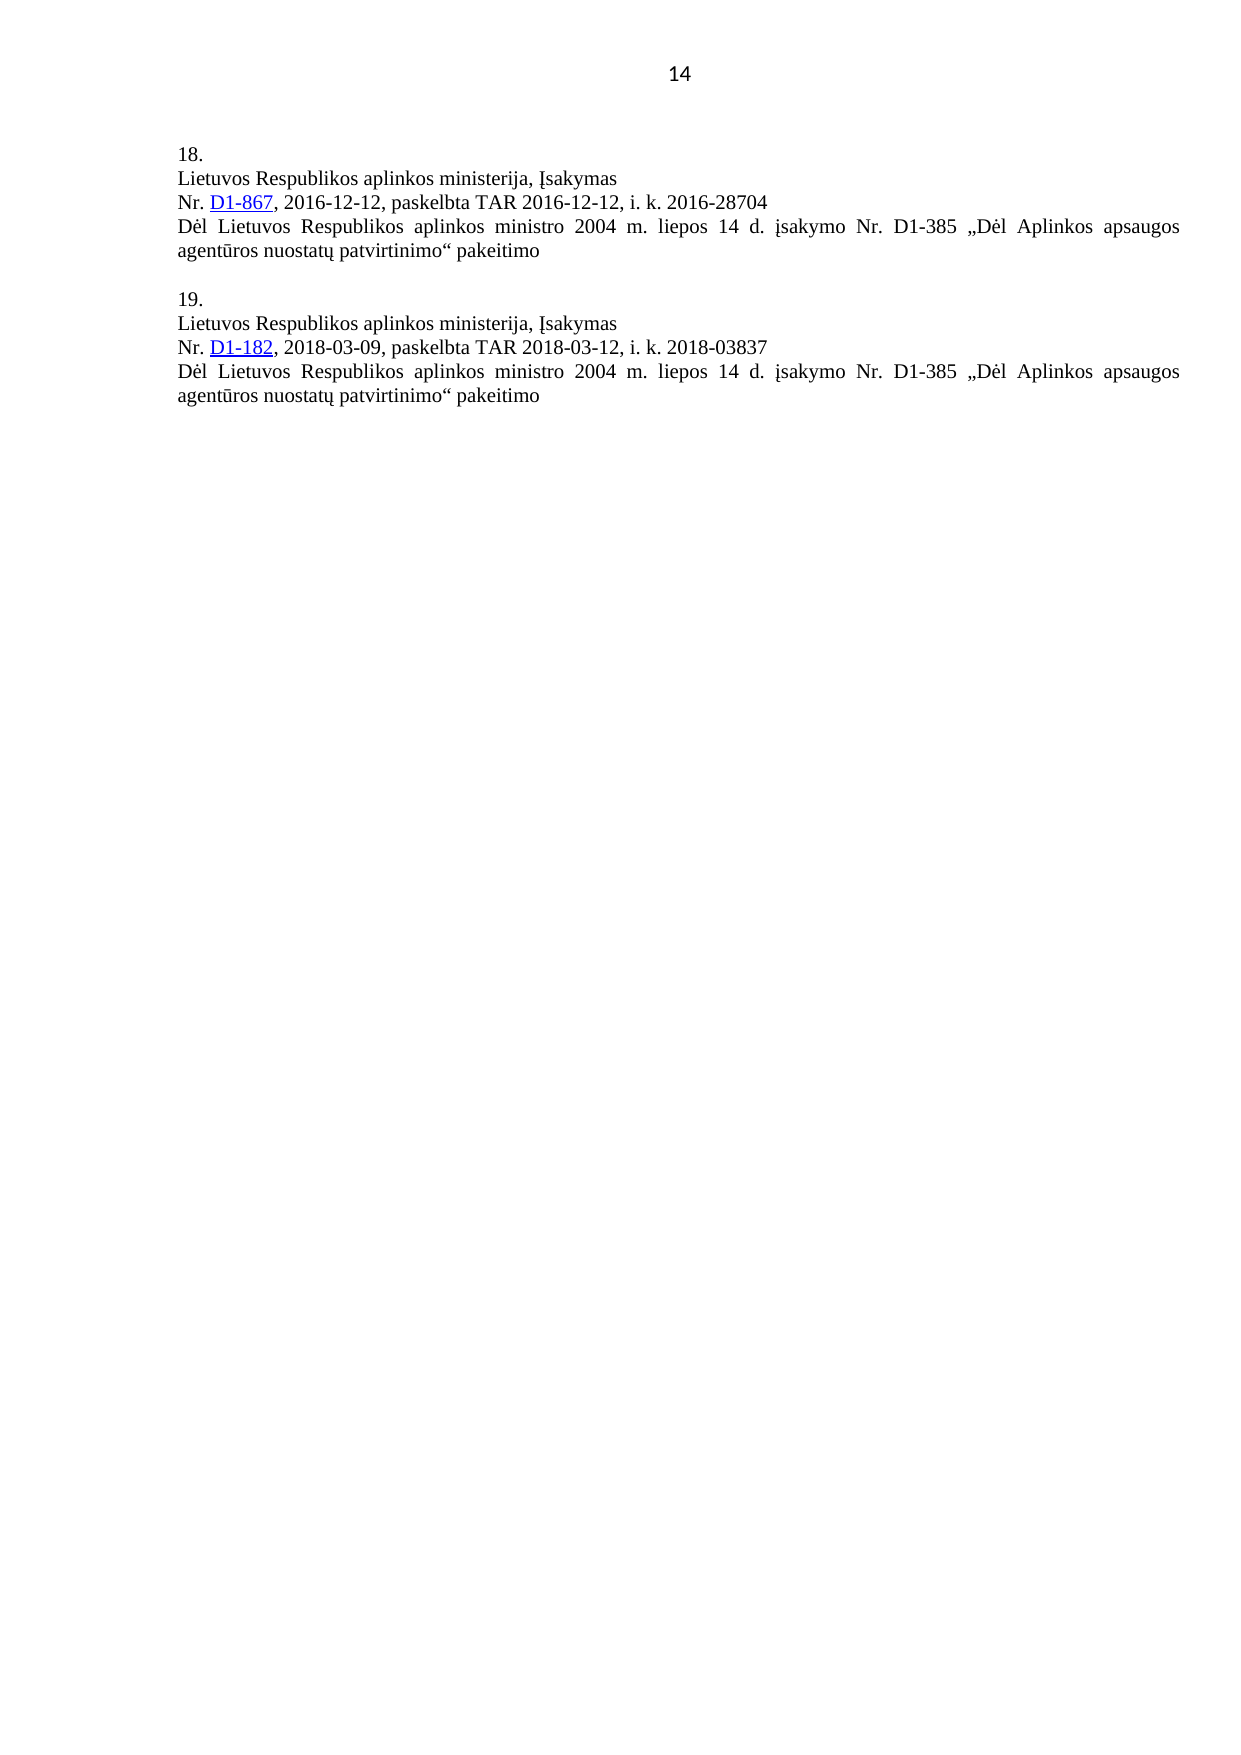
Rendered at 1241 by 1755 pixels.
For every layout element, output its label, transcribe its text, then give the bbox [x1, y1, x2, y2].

text Nr. D1-867, 2016-12-12, paskelbta TAR 2016-12-12, i. k. 2016-28704 [177, 190, 1181, 214]
text Nr. D1-182, 2018-03-09, paskelbta TAR 2018-03-12, i. k. 2018-03837 [177, 335, 1181, 359]
text Dėl Lietuvos Respublikos aplinkos ministro 2004 m. liepos 14 d. įsakymo Nr. D1-385 „Dėl Aplinkos apsaugos agentūros nuostatų patvirtinimo“ pakeitimo [177, 214, 1181, 262]
text 19. [177, 287, 1181, 311]
text 18. [177, 142, 1181, 166]
text Lietuvos Respublikos aplinkos ministerija, Įsakymas [177, 311, 1181, 335]
text Dėl Lietuvos Respublikos aplinkos ministro 2004 m. liepos 14 d. įsakymo Nr. D1-385 „Dėl Aplinkos apsaugos agentūros nuostatų patvirtinimo“ pakeitimo [177, 359, 1181, 407]
text Lietuvos Respublikos aplinkos ministerija, Įsakymas [177, 166, 1181, 190]
